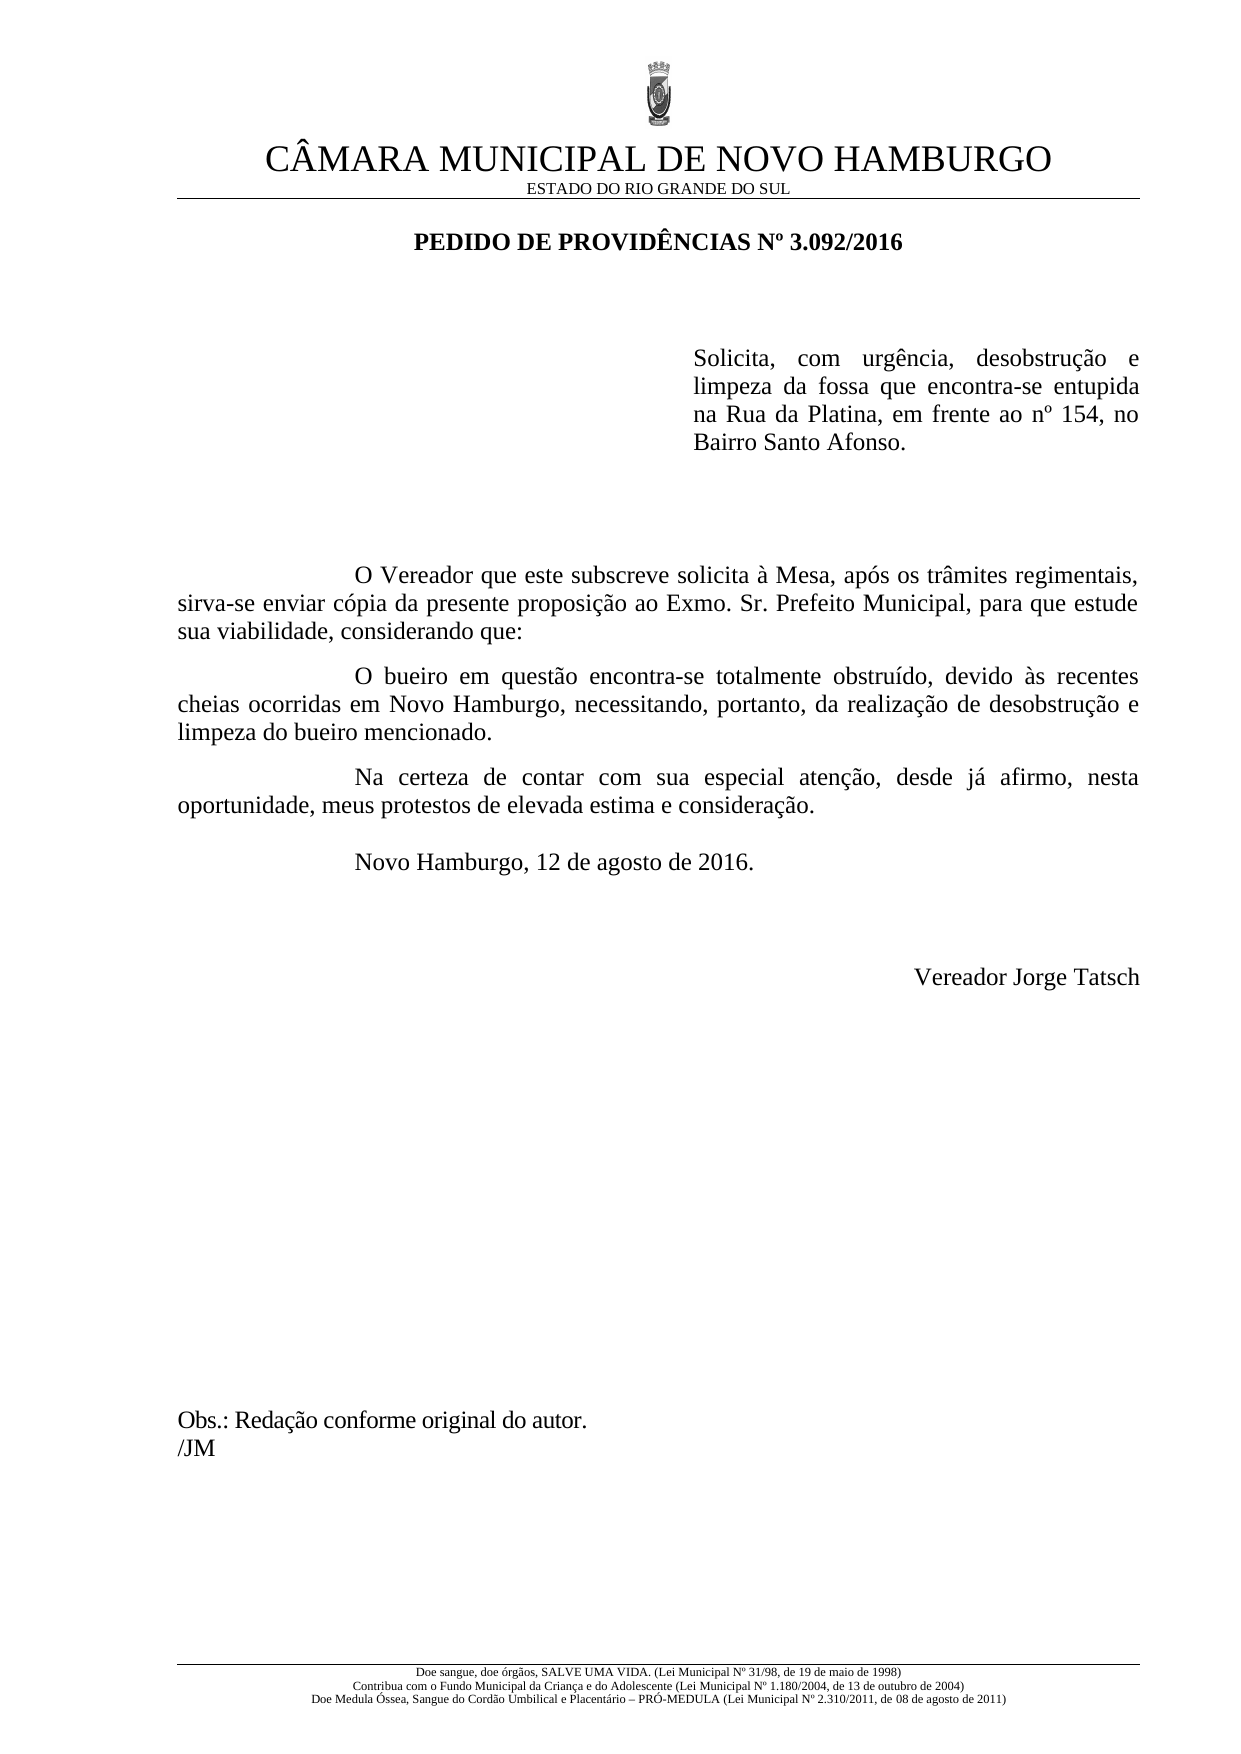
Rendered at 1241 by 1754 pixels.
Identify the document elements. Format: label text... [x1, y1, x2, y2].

text /JM [177, 1434, 1140, 1461]
text O bueiro em questão encontra-se totalmente obstruído, devido às recentes cheias ocorridas em Novo Hamburgo, necessitando, portanto, da realização de desobstrução e limpeza do bueiro mencionado. [177, 662, 1140, 746]
text PEDIDO DE PROVIDÊNCIAS Nº 3.092/2016 [177, 228, 1140, 256]
text Na certeza de contar com sua especial atenção, desde já afirmo, nesta oportunidade, meus protestos de elevada estima e consideração. [177, 763, 1140, 819]
text O Vereador que este subscreve solicita à Mesa, após os trâmites regimentais, sirva-se enviar cópia da presente proposição ao Exmo. Sr. Prefeito Municipal, para que estude sua viabilidade, considerando que: [177, 562, 1140, 645]
text Obs.: Redação conforme original do autor. [177, 1406, 1140, 1434]
text Novo Hamburgo, 12 de agosto de 2016. [177, 848, 1140, 876]
text Vereador Jorge Tatsch [177, 963, 1140, 990]
text Solicita, com urgência, desobstrução e limpeza da fossa que encontra-se entupida na Rua da Platina, em frente ao nº 154, no Bairro Santo Afonso. [693, 344, 1140, 455]
